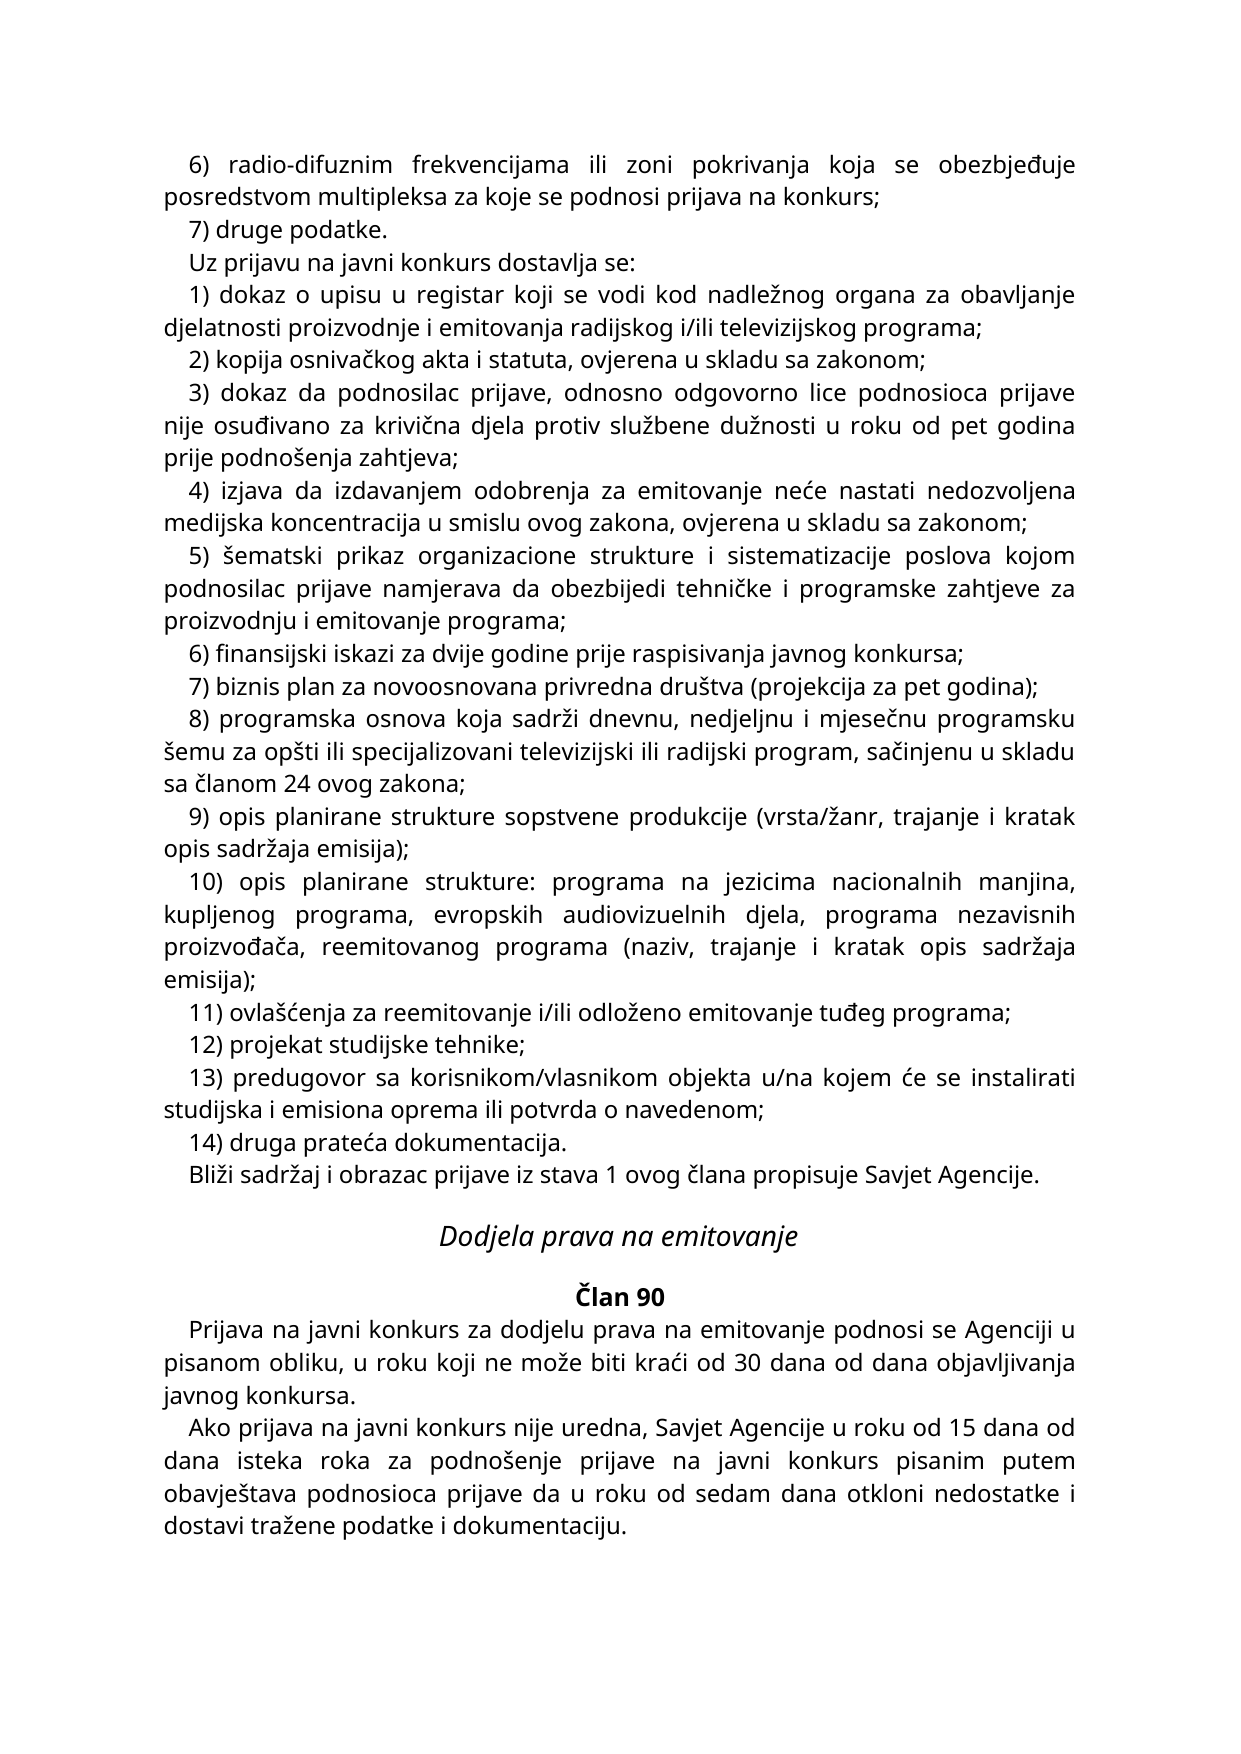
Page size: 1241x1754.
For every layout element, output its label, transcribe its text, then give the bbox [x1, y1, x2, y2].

text Dodjela prava na emitovanje [148, 1216, 1093, 1254]
text 1) dokaz o upisu u registar koji se vodi kod nadležnog organa za obavljanje djelatnosti proizvodnje i emitovanja radijskog i/ili televizijskog programa; [163, 278, 1077, 343]
text 10) opis planirane strukture: programa na jezicima nacionalnih manjina, kupljenog programa, evropskih audiovizuelnih djela, programa nezavisnih proizvođača, reemitovanog programa (naziv, trajanje i kratak opis sadržaja emisija); [163, 865, 1077, 995]
text 4) izjava da izdavanjem odobrenja za emitovanje neće nastati nedozvoljena medijska koncentracija u smislu ovog zakona, ovjerena u skladu sa zakonom; [163, 474, 1077, 539]
text 2) kopija osnivačkog akta i statuta, ovjerena u skladu sa zakonom; [163, 343, 1077, 376]
text 12) projekat studijske tehnike; [163, 1028, 1077, 1061]
text 6) radio-difuznim frekvencijama ili zoni pokrivanja koja se obezbjeđuje posredstvom multipleksa za koje se podnosi prijava na konkurs; [163, 148, 1077, 213]
text 14) druga prateća dokumentacija. [163, 1126, 1077, 1158]
text 7) druge podatke. [163, 213, 1077, 245]
text Prijava na javni konkurs za dodjelu prava na emitovanje podnosi se Agenciji u pisanom obliku, u roku koji ne može biti kraći od 30 dana od dana objavljivanja javnog konkursa. [163, 1313, 1077, 1411]
text 7) biznis plan za novoosnovana privredna društva (projekcija za pet godina); [163, 669, 1077, 702]
text Bliži sadržaj i obrazac prijave iz stava 1 ovog člana propisuje Savjet Agencije. [163, 1158, 1077, 1191]
text 8) programska osnova koja sadrži dnevnu, nedjeljnu i mjesečnu programsku šemu za opšti ili specijalizovani televizijski ili radijski program, sačinjenu u skladu sa članom 24 ovog zakona; [163, 702, 1077, 800]
text 5) šematski prikaz organizacione strukture i sistematizacije poslova kojom podnosilac prijave namjerava da obezbijedi tehničke i programske zahtjeve za proizvodnju i emitovanje programa; [163, 539, 1077, 637]
text 13) predugovor sa korisnikom/vlasnikom objekta u/na kojem će se instalirati studijska i emisiona oprema ili potvrda o navedenom; [163, 1061, 1077, 1126]
text 9) opis planirane strukture sopstvene produkcije (vrsta/žanr, trajanje i kratak opis sadržaja emisija); [163, 800, 1077, 865]
text 11) ovlašćenja za reemitovanje i/ili odloženo emitovanje tuđeg programa; [163, 995, 1077, 1028]
text Član 90 [148, 1279, 1093, 1313]
text 3) dokaz da podnosilac prijave, odnosno odgovorno lice podnosioca prijave nije osuđivano za krivična djela protiv službene dužnosti u roku od pet godina prije podnošenja zahtjeva; [163, 376, 1077, 474]
text Ako prijava na javni konkurs nije uredna, Savjet Agencije u roku od 15 dana od dana isteka roka za podnošenje prijave na javni konkurs pisanim putem obavještava podnosioca prijave da u roku od sedam dana otkloni nedostatke i dostavi tražene podatke i dokumentaciju. [163, 1411, 1077, 1542]
text Uz prijavu na javni konkurs dostavlja se: [163, 245, 1077, 278]
text 6) finansijski iskazi za dvije godine prije raspisivanja javnog konkursa; [163, 637, 1077, 669]
